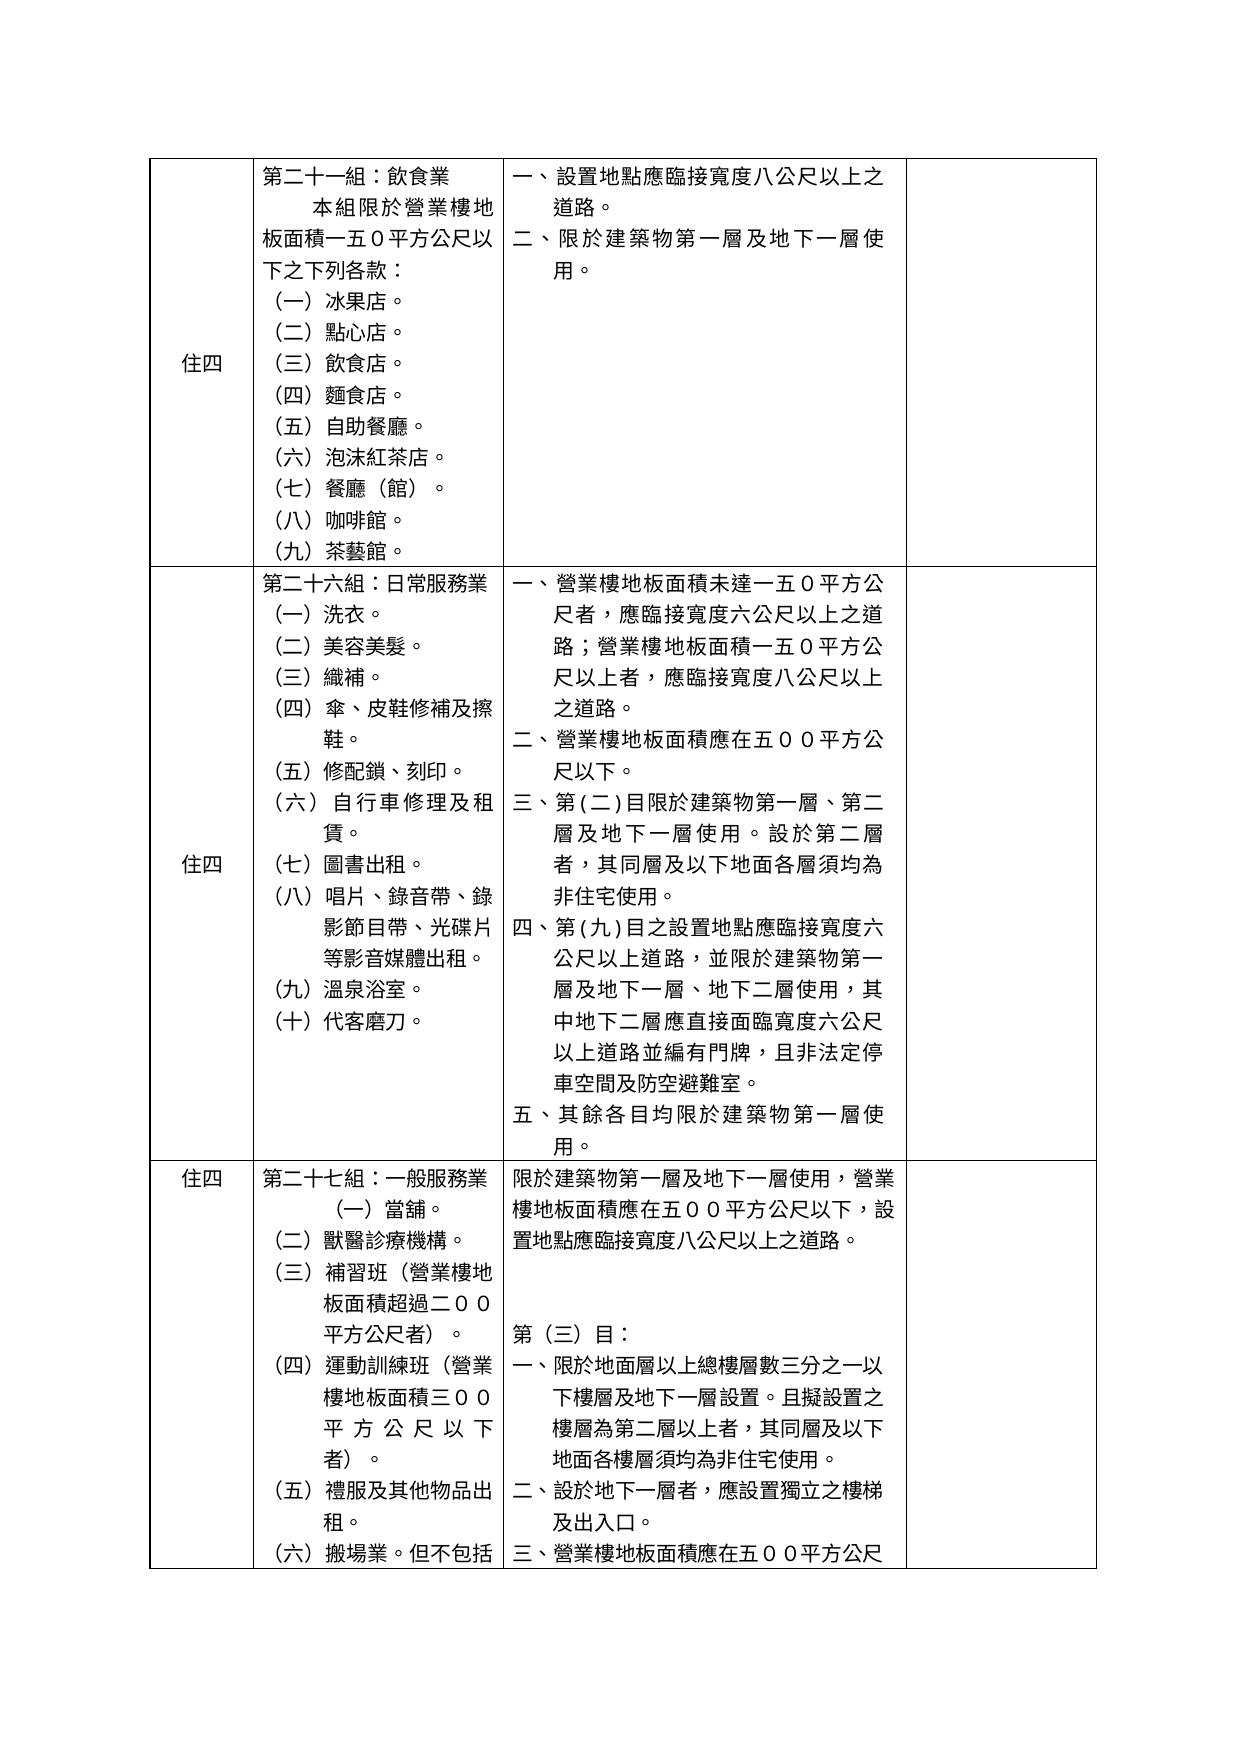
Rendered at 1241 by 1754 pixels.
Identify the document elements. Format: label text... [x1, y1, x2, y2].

table_cell 住四 [151, 1161, 253, 1568]
table_cell [907, 1161, 1096, 1568]
table_cell 第二十一組：飲食業 本組限於營業樓地板面積一五０平方公尺以下之下列各款： （一）冰果店。 （二）點心店。 （三）飲食店。 （四）麵食店。 （五）自助餐廳。 （六）泡沫紅茶店。 （七）餐廳（館）。 （八）咖啡館。 （九）茶藝館。 [254, 159, 503, 566]
table_cell 住四 [151, 159, 253, 566]
table_cell 住四 [151, 567, 253, 1160]
table_cell [907, 159, 1096, 566]
table_cell 第二十七組：一般服務業 （一）當舖。 （二）獸醫診療機構。 （三）補習班（營業樓地板面積超過二００平方公尺者）。 （四）運動訓練班（營業樓地板面積三００平方公尺以下者）。 （五）禮服及其他物品出租。 （六）搬場業。但不包括 [254, 1161, 503, 1568]
table_cell [907, 567, 1096, 1160]
table_cell 一、營業樓地板面積未達一五０平方公尺者，應臨接寬度六公尺以上之道路；營業樓地板面積一五０平方公尺以上者，應臨接寬度八公尺以上之道路。 二、營業樓地板面積應在五００平方公尺以下。 三、第(二)目限於建築物第一層、第二層及地下一層使用。設於第二層者，其同層及以下地面各層須均為非住宅使用。 四、第(九)目之設置地點應臨接寬度六公尺以上道路，並限於建築物第一層及地下一層、地下二層使用，其中地下二層應直接面臨寬度六公尺以上道路並編有門牌，且非法定停車空間及防空避難室。 五、其餘各目均限於建築物第一層使用。 [504, 567, 906, 1160]
table_cell 一、設置地點應臨接寬度八公尺以上之道路。 二、限於建築物第一層及地下一層使用。 [504, 159, 906, 566]
table_cell 第二十六組：日常服務業 （一）洗衣。 （二）美容美髮。 （三）織補。 （四）傘、皮鞋修補及擦鞋。 （五）修配鎖、刻印。 （六）自行車修理及租賃。 （七）圖書出租。 （八）唱片、錄音帶、錄影節目帶、光碟片等影音媒體出租。 （九）溫泉浴室。 （十）代客磨刀。 [254, 567, 503, 1160]
table_cell 限於建築物第一層及地下一層使用，營業樓地板面積應在五００平方公尺以下，設置地點應臨接寬度八公尺以上之道路。 第（三）目： 一、限於地面層以上總樓層數三分之一以下樓層及地下一層設置。且擬設置之樓層為第二層以上者，其同層及以下地面各樓層須均為非住宅使用。 二、設於地下一層者，應設置獨立之樓梯及出入口。 三、營業樓地板面積應在五００平方公尺 [504, 1161, 906, 1568]
